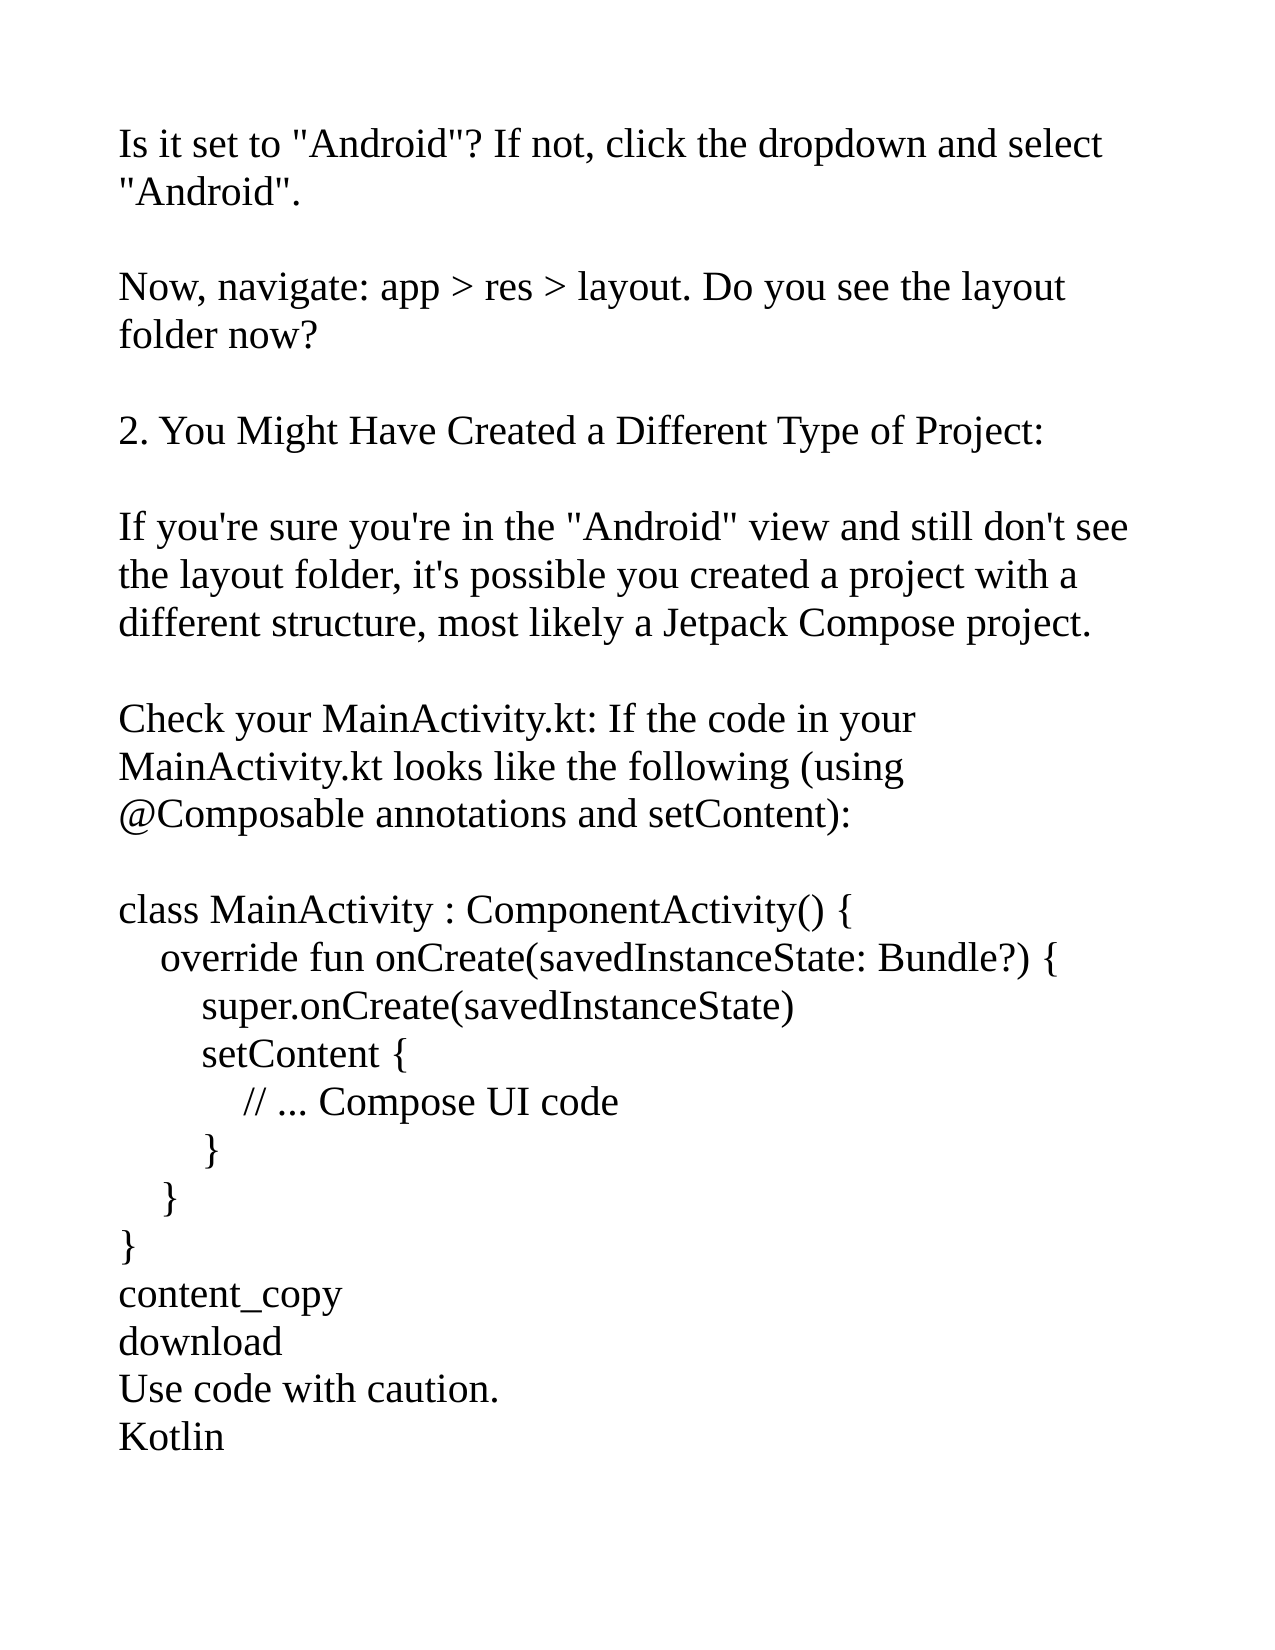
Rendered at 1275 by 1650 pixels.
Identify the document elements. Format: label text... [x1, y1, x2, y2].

text download [118, 1316, 1157, 1364]
text content_copy [118, 1268, 1157, 1316]
text Kotlin [118, 1412, 1157, 1460]
text Check your MainActivity.kt: If the code in your MainActivity.kt looks like the following (using @Composable annotations and setContent): [118, 693, 1157, 837]
text Use code with caution. [118, 1364, 1157, 1412]
text class MainActivity : ComponentActivity() { [118, 885, 1157, 933]
text // ... Compose UI code [118, 1076, 1157, 1124]
text setContent { [118, 1028, 1157, 1076]
text } [118, 1172, 1157, 1220]
text } [118, 1220, 1157, 1268]
text override fun onCreate(savedInstanceState: Bundle?) { [118, 933, 1157, 981]
text Is it set to "Android"? If not, click the dropdown and select "Android". [118, 118, 1157, 214]
text If you're sure you're in the "Android" view and still don't see the layout folder, it's possible you created a project with a different structure, most likely a Jetpack Compose project. [118, 501, 1157, 645]
text 2. You Might Have Created a Different Type of Project: [118, 406, 1157, 453]
text } [118, 1124, 1157, 1172]
text super.onCreate(savedInstanceState) [118, 981, 1157, 1028]
text Now, navigate: app > res > layout. Do you see the layout folder now? [118, 262, 1157, 358]
